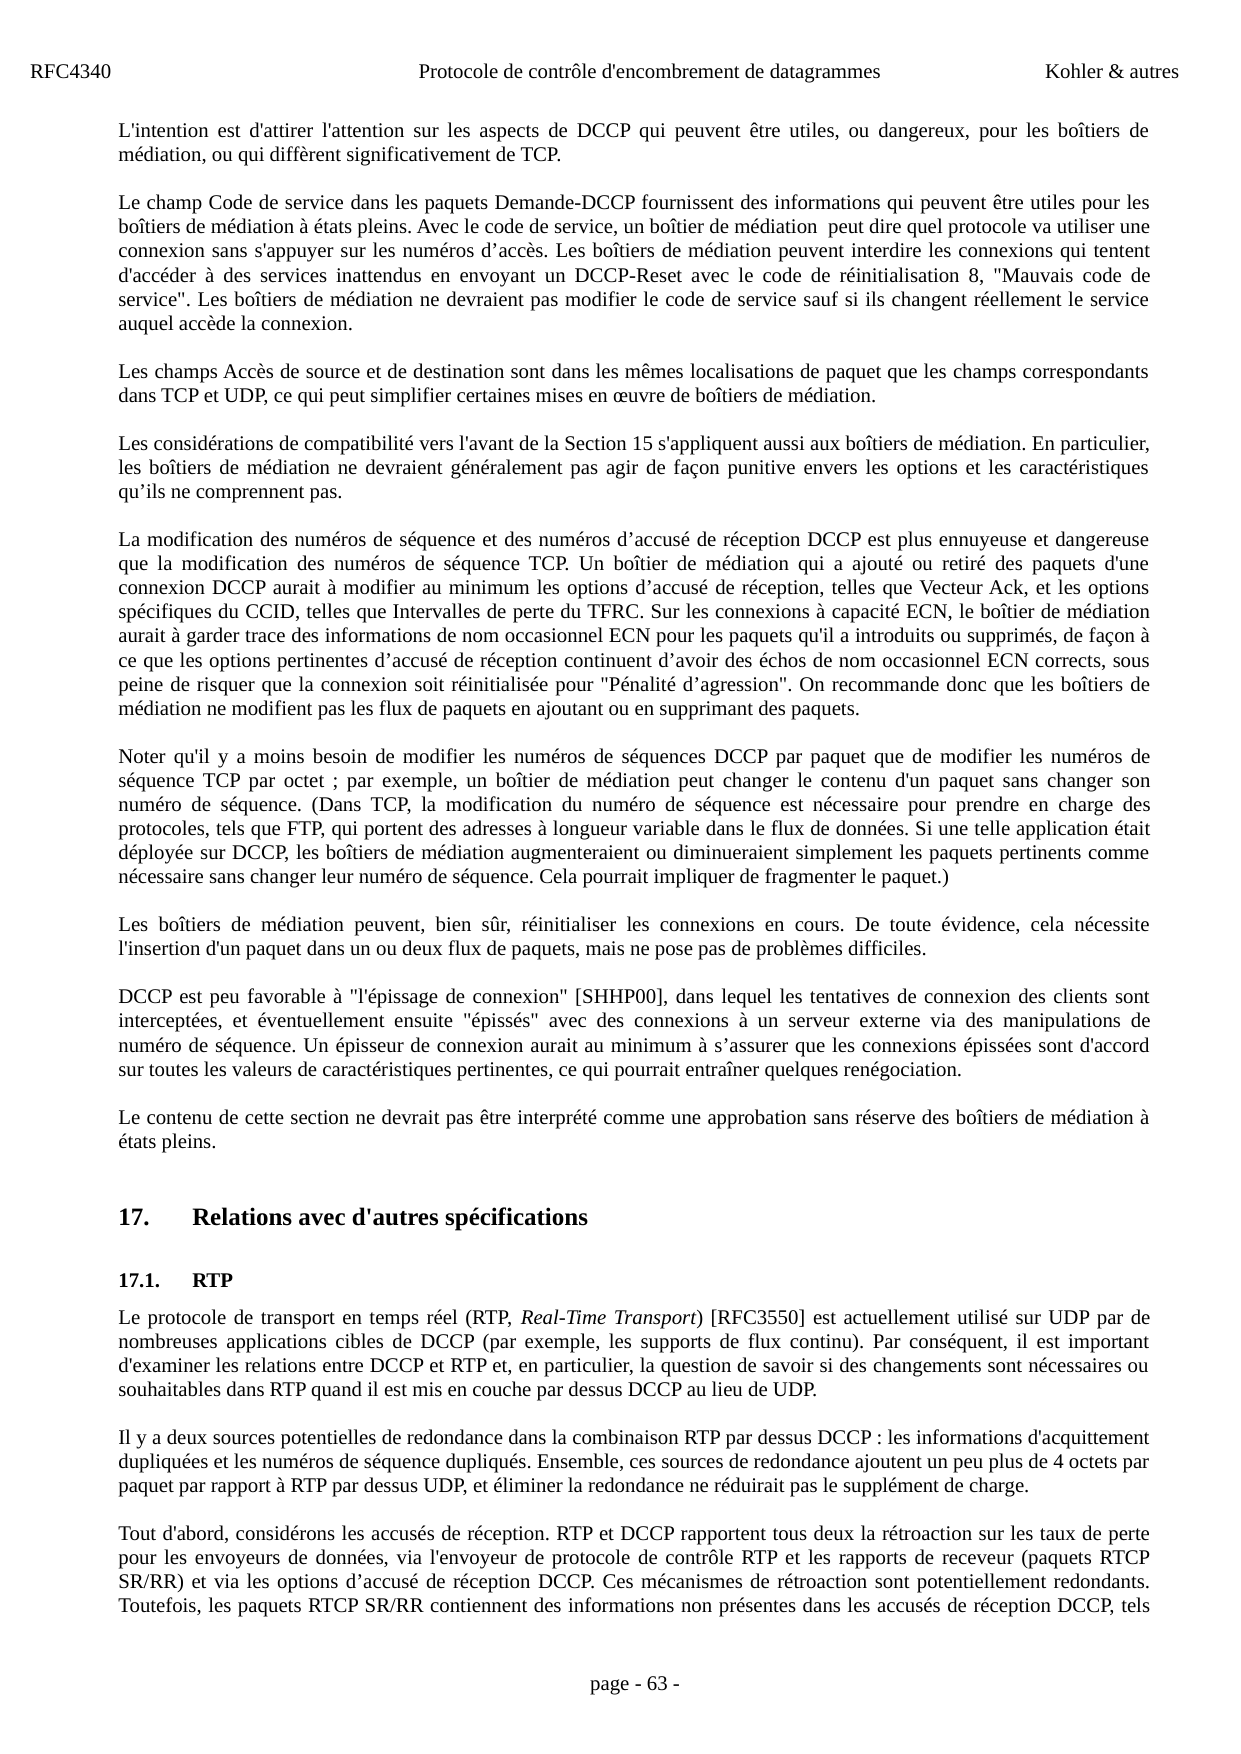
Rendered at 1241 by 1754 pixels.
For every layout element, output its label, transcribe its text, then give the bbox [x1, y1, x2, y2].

text Les boîtiers de médiation peuvent, bien sûr, réinitialiser les connexions en cours. De toute évidence, cela nécessite l'insertion d'un paquet dans un ou deux flux de paquets, mais ne pose pas de problèmes difficiles. [118, 912, 1152, 960]
text DCCP est peu favorable à "l'épissage de connexion" [SHHP00], dans lequel les tentatives de connexion des clients sont interceptées, et éventuellement ensuite "épissés" avec des connexions à un serveur externe via des manipulations de numéro de séquence. Un épisseur de connexion aurait au minimum à s’assurer que les connexions épissées sont d'accord sur toutes les valeurs de caractéristiques pertinentes, ce qui pourrait entraîner quelques renégociation. [118, 984, 1152, 1081]
text L'intention est d'attirer l'attention sur les aspects de DCCP qui peuvent être utiles, ou dangereux, pour les boîtiers de médiation, ou qui diffèrent significativement de TCP. [118, 118, 1152, 166]
text Le champ Code de service dans les paquets Demande-DCCP fournissent des informations qui peuvent être utiles pour les boîtiers de médiation à états pleins. Avec le code de service, un boîtier de médiation peut dire quel protocole va utiliser une connexion sans s'appuyer sur les numéros d’accès. Les boîtiers de médiation peuvent interdire les connexions qui tentent d'accéder à des services inattendus en envoyant un DCCP-Reset avec le code de réinitialisation 8, "Mauvais code de service". Les boîtiers de médiation ne devraient pas modifier le code de service sauf si ils changent réellement le service auquel accède la connexion. [118, 190, 1152, 335]
subtitle 17.1. RTP [118, 1268, 1152, 1292]
text La modification des numéros de séquence et des numéros d’accusé de réception DCCP est plus ennuyeuse et dangereuse que la modification des numéros de séquence TCP. Un boîtier de médiation qui a ajouté ou retiré des paquets d'une connexion DCCP aurait à modifier au minimum les options d’accusé de réception, telles que Vecteur Ack, et les options spécifiques du CCID, telles que Intervalles de perte du TFRC. Sur les connexions à capacité ECN, le boîtier de médiation aurait à garder trace des informations de nom occasionnel ECN pour les paquets qu'il a introduits ou supprimés, de façon à ce que les options pertinentes d’accusé de réception continuent d’avoir des échos de nom occasionnel ECN corrects, sous peine de risquer que la connexion soit réinitialisée pour "Pénalité d’agression". On recommande donc que les boîtiers de médiation ne modifient pas les flux de paquets en ajoutant ou en supprimant des paquets. [118, 527, 1152, 720]
text Les considérations de compatibilité vers l'avant de la Section 15 s'appliquent aussi aux boîtiers de médiation. En particulier, les boîtiers de médiation ne devraient généralement pas agir de façon punitive envers les options et les caractéristiques qu’ils ne comprennent pas. [118, 431, 1152, 503]
text Noter qu'il y a moins besoin de modifier les numéros de séquences DCCP par paquet que de modifier les numéros de séquence TCP par octet ; par exemple, un boîtier de médiation peut changer le contenu d'un paquet sans changer son numéro de séquence. (Dans TCP, la modification du numéro de séquence est nécessaire pour prendre en charge des protocoles, tels que FTP, qui portent des adresses à longueur variable dans le flux de données. Si une telle application était déployée sur DCCP, les boîtiers de médiation augmenteraient ou diminueraient simplement les paquets pertinents comme nécessaire sans changer leur numéro de séquence. Cela pourrait impliquer de fragmenter le paquet.) [118, 744, 1152, 888]
subtitle 17. Relations avec d'autres spécifications [118, 1202, 1152, 1231]
text Les champs Accès de source et de destination sont dans les mêmes localisations de paquet que les champs correspondants dans TCP et UDP, ce qui peut simplifier certaines mises en œuvre de boîtiers de médiation. [118, 359, 1152, 407]
text Le contenu de cette section ne devrait pas être interprété comme une approbation sans réserve des boîtiers de médiation à états pleins. [118, 1105, 1152, 1153]
text Le protocole de transport en temps réel (RTP, Real-Time Transport) [RFC3550] est actuellement utilisé sur UDP par de nombreuses applications cibles de DCCP (par exemple, les supports de flux continu). Par conséquent, il est important d'examiner les relations entre DCCP et RTP et, en particulier, la question de savoir si des changements sont nécessaires ou souhaitables dans RTP quand il est mis en couche par dessus DCCP au lieu de UDP. [118, 1305, 1152, 1401]
text Il y a deux sources potentielles de redondance dans la combinaison RTP par dessus DCCP : les informations d'acquittement dupliquées et les numéros de séquence dupliqués. Ensemble, ces sources de redondance ajoutent un peu plus de 4 octets par paquet par rapport à RTP par dessus UDP, et éliminer la redondance ne réduirait pas le supplément de charge. [118, 1425, 1152, 1497]
text Tout d'abord, considérons les accusés de réception. RTP et DCCP rapportent tous deux la rétroaction sur les taux de perte pour les envoyeurs de données, via l'envoyeur de protocole de contrôle RTP et les rapports de receveur (paquets RTCP SR/RR) et via les options d’accusé de réception DCCP. Ces mécanismes de rétroaction sont potentiellement redondants. Toutefois, les paquets RTCP SR/RR contiennent des informations non présentes dans les accusés de réception DCCP, tels [118, 1521, 1152, 1617]
